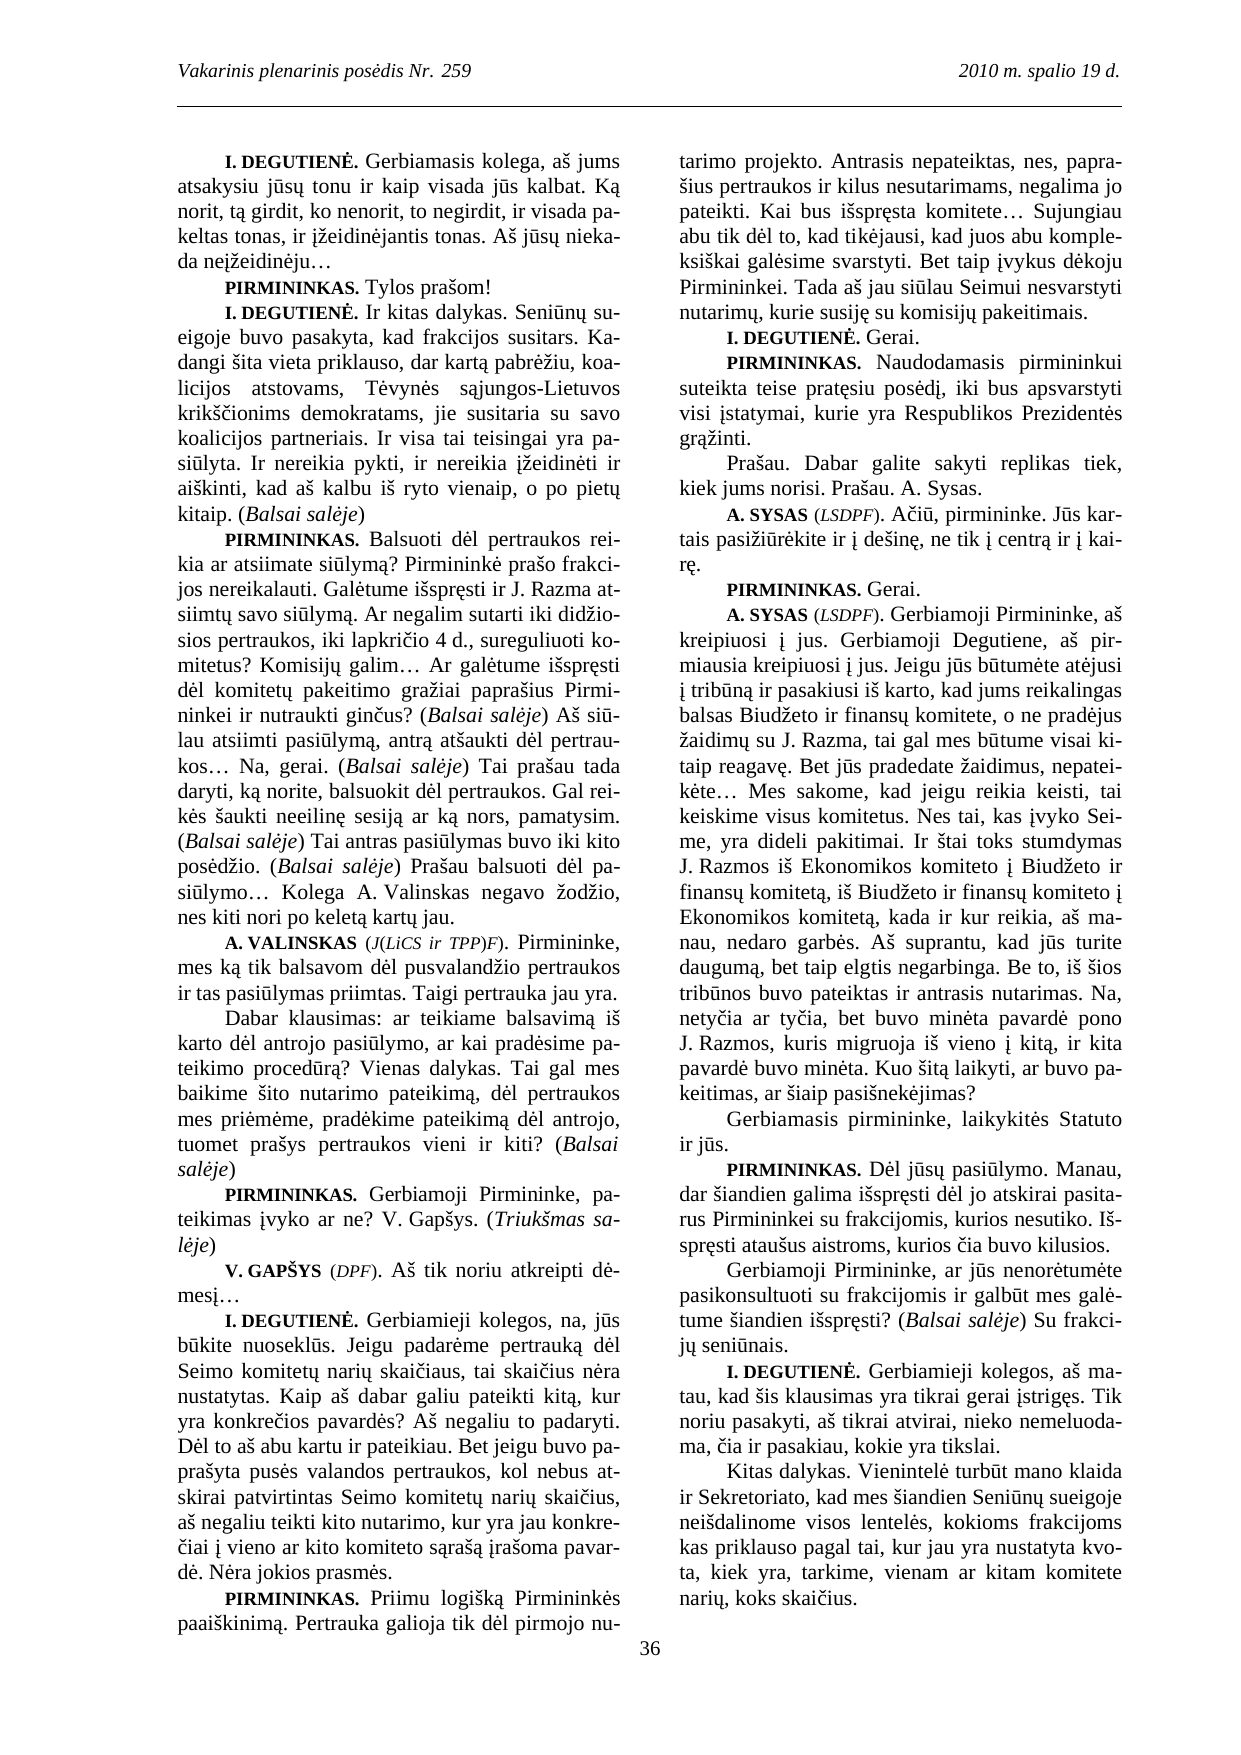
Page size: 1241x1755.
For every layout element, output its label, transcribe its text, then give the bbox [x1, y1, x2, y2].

text ta­ri­mo pro­jek­to. Ant­ra­sis ne­pa­teik­tas, nes, pa­pra­šius per­trau­kos ir ki­lus ne­su­ta­ri­mams, ne­ga­li­ma jo pa­teik­ti. Kai bus iš­spręs­ta ko­mi­te­te… Su­jun­giau abu tik dėl to, kad ti­kė­jau­si, kad juos abu kom­p­le­k­siš­kai ga­lė­si­me svars­ty­ti. Bet taip įvy­kus dė­ko­ju Pir­mi­nin­kei. Ta­da aš jau siū­lau Sei­mui ne­svars­ty­ti nu­ta­ri­mų, ku­rie su­si­ję su ko­mi­si­jų pa­kei­ti­mais. [679, 148, 1122, 324]
text Ger­bia­ma­sis pir­mi­nin­ke, lai­ky­ki­tės Sta­tu­to ir jūs. [679, 1106, 1122, 1156]
text PIRMININKAS. Nau­do­da­ma­sis pir­mi­nin­kui su­teik­ta tei­se pra­tę­siu po­sė­dį, iki bus ap­svars­ty­ti vi­si įsta­ty­mai, ku­rie yra Res­pub­li­kos Pre­zi­den­tės grą­žin­ti. [679, 349, 1122, 450]
text I. DEGUTIENĖ. Ger­bia­mie­ji ko­le­gos, aš ma­tau, kad šis klau­si­mas yra tik­rai ge­rai įstri­gęs. Tik no­riu pa­sa­ky­ti, aš tik­rai at­vi­rai, nie­ko ne­me­luo­da­ma, čia ir pa­sa­kiau, ko­kie yra tiks­lai. [679, 1358, 1122, 1458]
text Da­bar klau­si­mas: ar tei­kia­me bal­sa­vi­mą iš kar­to dėl ant­ro­jo pa­siū­ly­mo, ar kai pra­dė­si­me pa­tei­ki­mo pro­ce­dū­rą? Vie­nas da­ly­kas. Tai gal mes bai­ki­me ši­to nu­ta­ri­mo pa­tei­ki­mą, dėl per­trau­kos mes pri­ėmė­me, pra­dė­ki­me pa­tei­ki­mą dėl ant­ro­jo, tuo­met pra­šys per­trau­kos vie­ni ir ki­ti? (Bal­sai salė­je) [177, 1005, 620, 1181]
text A. SYSAS (LSDPF). Ačiū, pir­mi­nin­ke. Jūs kar­tais pa­si­žiū­rė­ki­te ir į de­ši­nę, ne tik į cen­trą ir į kai­rę. [679, 501, 1122, 576]
text I. DEGUTIENĖ. Ir ki­tas da­ly­kas. Se­niū­nų su­ei­go­je bu­vo pa­sa­ky­ta, kad frak­ci­jos su­si­tars. Ka­dan­gi ši­ta vie­ta pri­klau­so, dar kar­tą pa­brė­žiu, ko­a­li­ci­jos at­sto­vams, Tė­vy­nės są­jun­gos-Lie­tu­vos krikš­čio­nims de­mok­ra­tams, jie su­si­ta­ria su sa­vo ko­a­li­ci­jos part­ne­riais. Ir vi­sa tai tei­sin­gai yra pa­siū­ly­ta. Ir ne­rei­kia pyk­ti, ir ne­rei­kia įžei­di­nė­ti ir aiš­kin­ti, kad aš kal­bu iš ry­to vie­naip, o po pie­tų ki­taip. (Bal­sai sa­lė­je) [177, 299, 620, 526]
text PIRMININKAS. Dėl jū­sų pa­siū­ly­mo. Ma­nau, dar šian­dien ga­li­ma iš­spręs­ti dėl jo at­ski­rai pa­si­ta­rus Pir­mi­nin­kei su frak­ci­jo­mis, ku­rios ne­su­ti­ko. Iš­spręs­ti atau­šus aist­roms, ku­rios čia bu­vo ki­lu­sios. [679, 1156, 1122, 1257]
text I. DEGUTIENĖ. Ger­bia­ma­sis ko­le­ga, aš jums at­sa­ky­siu jū­sų to­nu ir kaip vi­sa­da jūs kal­bat. Ką no­rit, tą gir­dit, ko ne­no­rit, to ne­gir­dit, ir vi­sa­da pa­kel­tas to­nas, ir įžei­di­nė­jan­tis to­nas. Aš jū­sų nie­ka­da ne­įžei­di­nė­ju… [177, 148, 620, 274]
text A. SYSAS (LSDPF). Ger­bia­mo­ji Pir­mi­nin­ke, aš krei­piuo­si į jus. Ger­bia­mo­ji De­gu­tie­ne, aš pir­miau­sia krei­piuo­si į jus. Jei­gu jūs bū­tu­mė­te at­ėju­si į tri­bū­ną ir pa­sa­kiu­si iš kar­to, kad jums rei­ka­lin­gas bal­sas Biu­dže­to ir fi­nan­sų ko­mi­te­te, o ne pra­dė­jus žai­di­mų su J. Raz­ma, tai gal mes bū­tu­me vi­sai ki­taip re­a­ga­vę. Bet jūs pra­de­da­te žai­di­mus, ne­pa­tei­kė­te… Mes sa­ko­me, kad jei­gu rei­kia keis­ti, tai keis­ki­me vi­sus ko­mi­te­tus. Nes tai, kas įvy­ko Sei­me, yra di­de­li pa­ki­ti­mai. Ir štai toks stum­dy­mas J. Raz­mos iš Eko­no­mi­kos ko­mi­te­to į Biu­dže­to ir fi­nan­sų ko­mi­te­tą, iš Biu­dže­to ir fi­nan­sų ko­mi­te­to į Eko­no­mi­kos ko­mi­te­tą, ka­da ir kur rei­kia, aš ma­nau, ne­da­ro gar­bės. Aš su­pran­tu, kad jūs tu­ri­te dau­gu­mą, bet taip elg­tis ne­gar­bin­ga. Be to, iš šios tri­bū­nos bu­vo pa­teik­tas ir ant­ra­sis nu­ta­ri­mas. Na, ne­ty­čia ar ty­čia, bet bu­vo mi­nė­ta pa­var­dė po­no J. Raz­mos, ku­ris mig­ruo­ja iš vie­no į ki­tą, ir ki­ta pa­var­dė bu­vo mi­nė­ta. Kuo ši­tą lai­ky­ti, ar bu­vo pa­kei­ti­mas, ar šiaip pa­si­šne­kė­ji­mas? [679, 601, 1122, 1106]
text PIRMININKAS. Ger­bia­mo­ji Pir­mi­nin­ke, pa­tei­ki­mas įvy­ko ar ne? V. Gap­šys. (Triukš­mas sa­lėje) [177, 1181, 620, 1257]
text PIRMININKAS. Bal­suo­ti dėl per­trau­kos rei­kia ar at­si­i­ma­te siū­ly­mą? Pir­mi­nin­kė pra­šo frak­ci­jos ne­rei­ka­lau­ti. Ga­lė­tu­me iš­spręs­ti ir J. Raz­ma at­si­im­tų sa­vo siū­ly­mą. Ar ne­ga­lim su­tar­ti iki di­džio­sios per­trau­kos, iki lap­kri­čio 4 d., su­re­gu­liuo­ti ko­mi­te­tus? Ko­mi­si­jų ga­lim… Ar ga­lė­tu­me iš­spręs­ti dėl ko­mi­te­tų pa­kei­ti­mo gra­žiai pa­pra­šius Pir­mi­nin­kei ir nu­trauk­ti gin­čus? (Bal­sai sa­lė­je) Aš siū­lau at­si­im­ti pa­siū­ly­mą, an­trą at­šauk­ti dėl per­trau­kos… Na, ge­rai. (Bal­sai sa­lė­je) Tai pra­šau ta­da da­ry­ti, ką no­ri­te, bal­suo­kit dėl per­trau­kos. Gal rei­kės šauk­ti ne­ei­li­nę se­si­ją ar ką nors, pa­ma­ty­sim. (Bal­sai sa­lė­je) Tai ant­ras pa­siū­ly­mas bu­vo iki ki­to po­sė­džio. (Bal­sai sa­lė­je) Pra­šau bal­suo­ti dėl pa­siū­ly­mo… Ko­le­ga A. Va­lins­kas ne­ga­vo žo­džio, nes ki­ti no­ri po ke­le­tą kar­tų jau. [177, 526, 620, 929]
text A. VALINSKAS (J(LiCS ir TPP)F). Pir­mi­nin­ke, mes ką tik bal­sa­vom dėl pus­va­lan­džio per­trau­kos ir tas pa­siū­ly­mas pri­im­tas. Tai­gi per­trau­ka jau yra. [177, 929, 620, 1005]
text Pra­šau. Da­bar ga­li­te sa­ky­ti re­pli­kas tiek, kiek jums no­ri­si. Pra­šau. A. Sy­sas. [679, 450, 1122, 501]
text I. DEGUTIENĖ. Ge­rai. [679, 324, 1122, 349]
text Ki­tas da­ly­kas. Vie­nin­te­lė tur­būt ma­no klai­da ir Sek­re­to­ria­to, kad mes šian­dien Se­niū­nų su­ei­go­je ne­iš­da­li­no­me vi­sos len­te­lės, ko­kioms frak­ci­joms kas pri­klau­so pa­gal tai, kur jau yra nu­sta­ty­ta kvo­ta, kiek yra, tar­ki­me, vie­nam ar ki­tam ko­mi­te­te na­rių, koks skai­čius. [679, 1458, 1122, 1610]
text PIRMININKAS. Ge­rai. [679, 576, 1122, 601]
text PIRMININKAS. Ty­los pra­šom! [177, 274, 620, 299]
text V. GAPŠYS (DPF). Aš tik no­riu at­kreip­ti dė­me­sį… [177, 1257, 620, 1307]
text PIRMININKAS. Pri­imu lo­giš­ką Pir­mi­nin­kės pa­aiš­ki­ni­mą. Per­trau­ka ga­lio­ja tik dėl pir­mo­jo nu­ [177, 1584, 620, 1635]
text I. DEGUTIENĖ. Ger­bia­mie­ji ko­le­gos, na, jūs bū­ki­te nuo­sek­lūs. Jei­gu pa­da­rė­me per­trau­ką dėl Sei­mo ko­mi­te­tų na­rių skai­čiaus, tai skai­čius nė­ra nu­sta­ty­tas. Kaip aš da­bar ga­liu pa­teik­ti ki­tą, kur yra kon­kre­čios pa­var­dės? Aš ne­ga­liu to pa­da­ry­ti. Dėl to aš abu kar­tu ir pa­tei­kiau. Bet jei­gu bu­vo pa­pra­šy­ta pu­sės va­lan­dos per­trau­kos, kol ne­bus at­ski­rai pa­tvir­tin­tas Sei­mo ko­mi­te­tų na­rių skai­čius, aš ne­ga­liu teik­ti ki­to nu­ta­ri­mo, kur yra jau kon­kre­čiai į vie­no ar ki­to ko­mi­te­to są­ra­šą įra­šo­ma pa­var­dė. Nė­ra jo­kios pras­mės. [177, 1307, 620, 1584]
text Ger­bia­mo­ji Pir­mi­nin­ke, ar jūs ne­no­rė­tu­mė­te pa­si­kon­sul­tuo­ti su frak­ci­jo­mis ir gal­būt mes ga­lė­tu­me šian­dien iš­spręs­ti? (Bal­sai sa­lė­je) Su frak­ci­jų se­niū­nais. [679, 1257, 1122, 1358]
